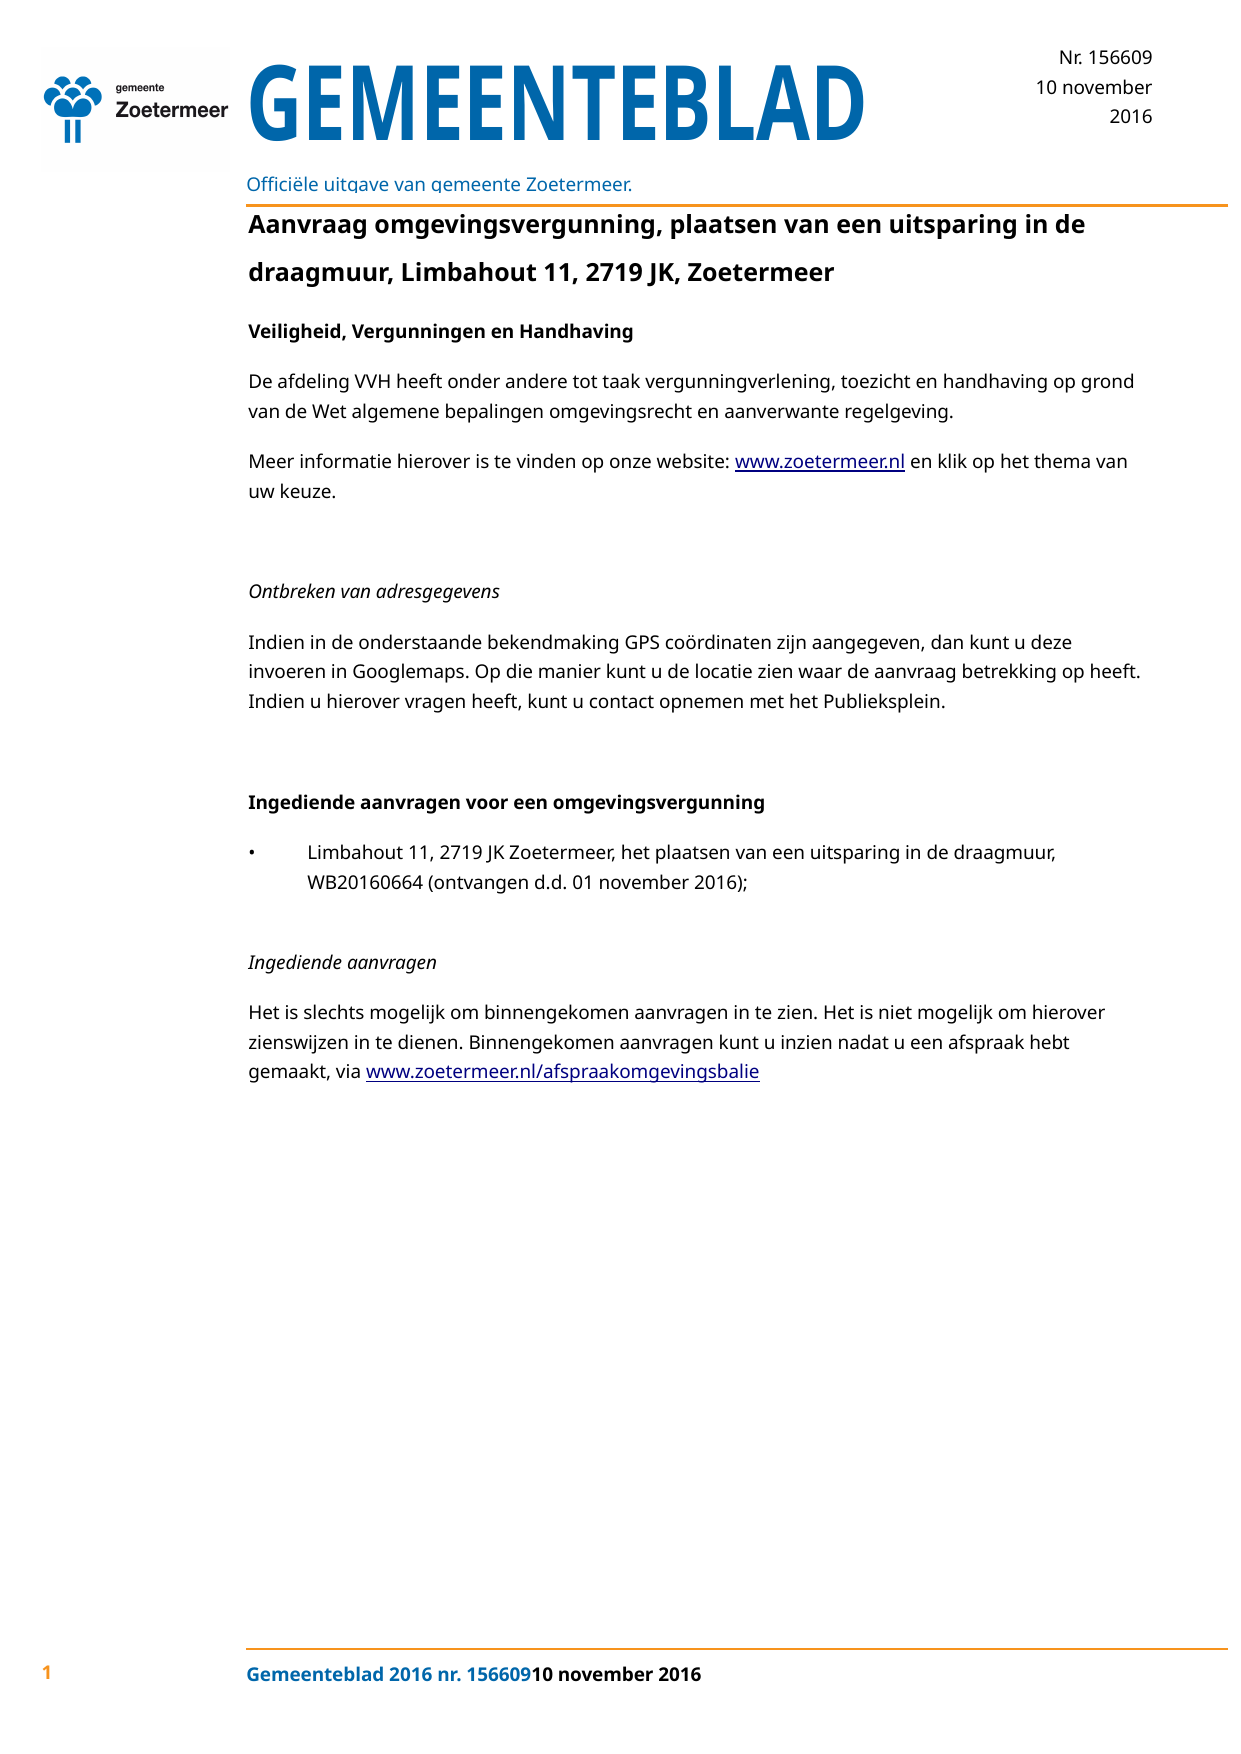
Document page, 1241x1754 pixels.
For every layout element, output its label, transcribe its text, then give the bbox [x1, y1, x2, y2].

list Limbahout 11, 2719 JK Zoetermeer, het plaatsen van een uitsparing in de draagmuur, WB20160664 (ontvangen d.d. 01 november 2016); [248, 839, 1152, 895]
text Het is slechts mogelijk om binnengekomen aanvragen in te zien. Het is niet mogelijk om hierover zienswijzen in te dienen. Binnengekomen aanvragen kunt u inzien nadat u een afspraak hebt gemaakt, via www.zoetermeer.nl/afspraakomgevingsbalie [248, 999, 1152, 1084]
text Meer informatie hierover is te vinden op onze website: www.zoetermeer.nl en klik op het thema van uw keuze. [248, 448, 1152, 504]
text Aanvraag omgevingsvergunning, plaatsen van een uitsparing in de draagmuur, Limbahout 11, 2719 JK, Zoetermeer [248, 207, 1152, 288]
text Ingediende aanvragen [248, 949, 1152, 975]
text De afdeling VVH heeft onder andere tot taak vergunningverlening, toezicht en handhaving op grond van de Wet algemene bepalingen omgevingsrecht en aanverwante regelgeving. [248, 368, 1152, 424]
text Ontbreken van adresgegevens [248, 579, 1152, 604]
text Veiligheid, Vergunningen en Handhaving [248, 318, 1152, 344]
text Ingediende aanvragen voor een omgevingsvergunning [248, 789, 1152, 815]
picture [41, 47, 231, 172]
text Indien in de onderstaande bekendmaking GPS coördinaten zijn aangegeven, dan kunt u deze invoeren in Googlemaps. Op die manier kunt u de locatie zien waar de aanvraag betrekking op heeft. Indien u hierover vragen heeft, kunt u contact opnemen met het Publieksplein. [248, 629, 1152, 714]
